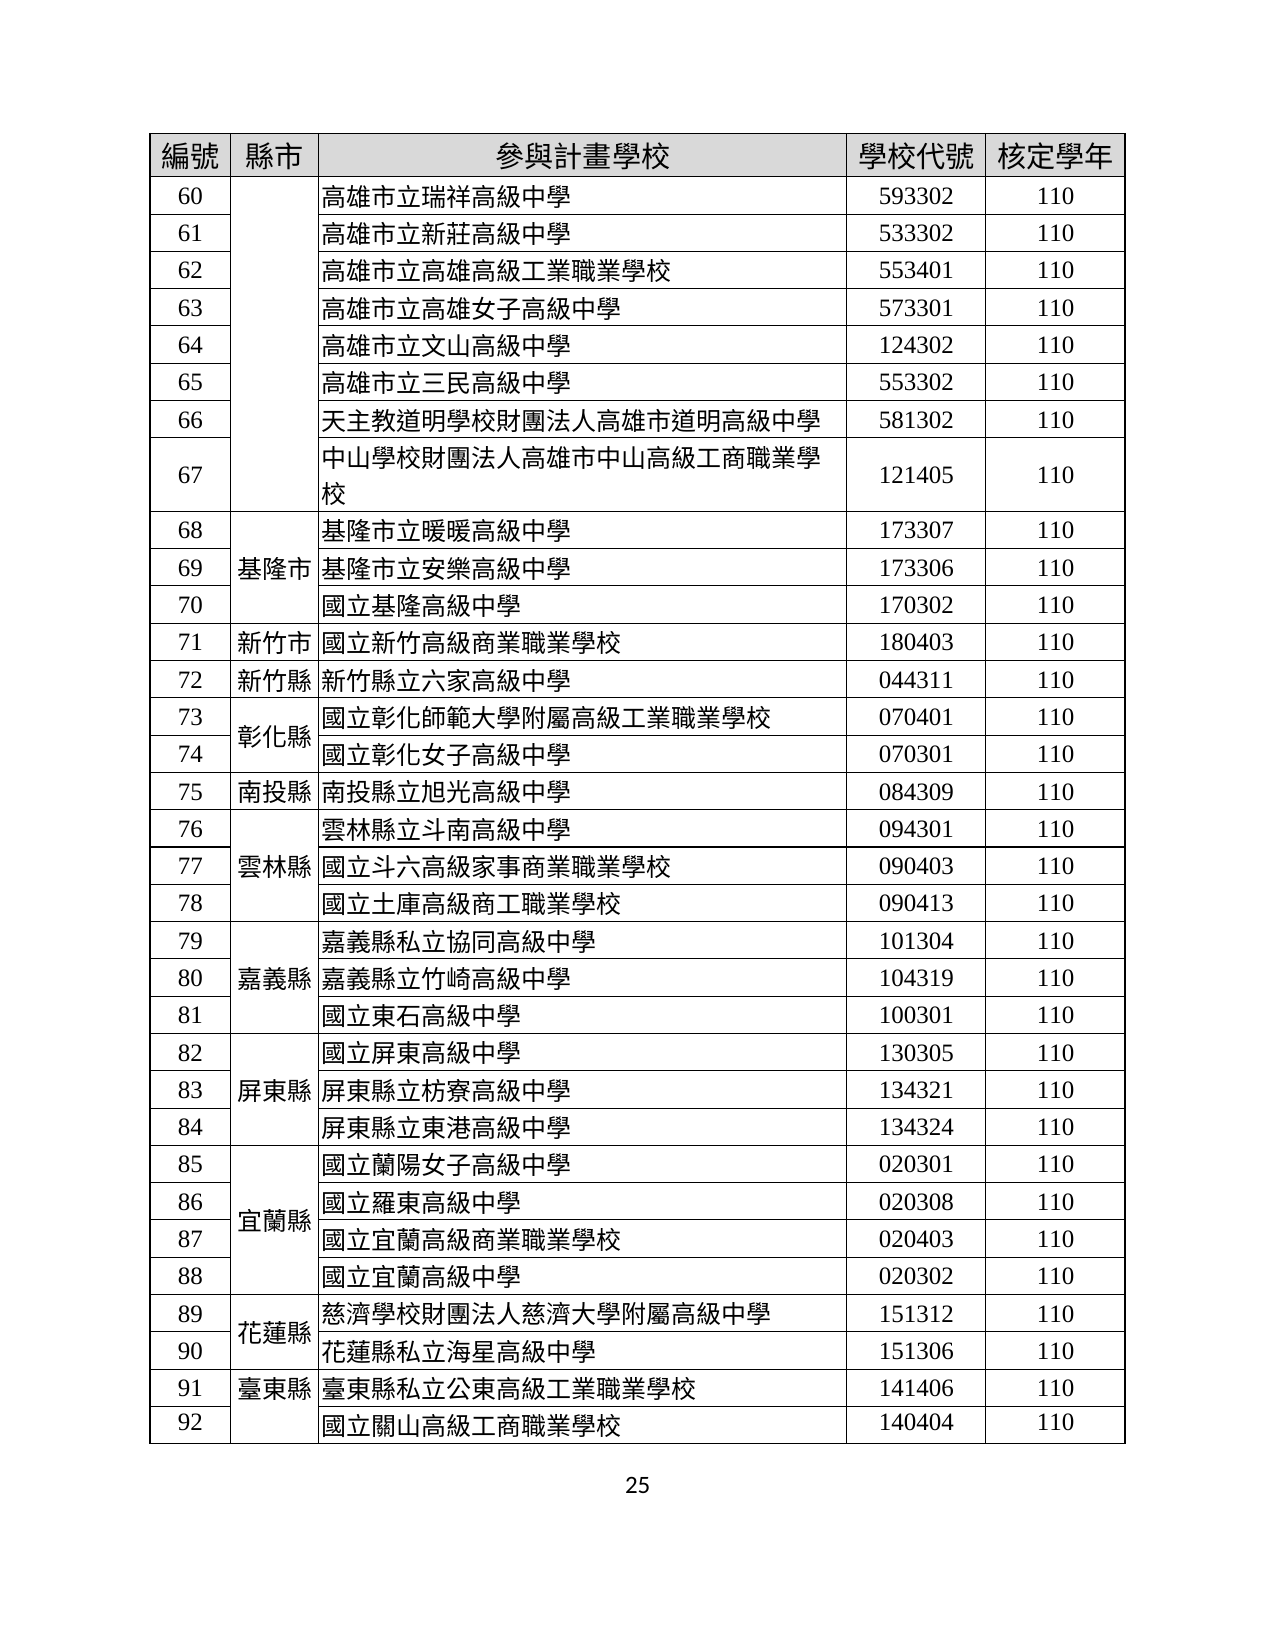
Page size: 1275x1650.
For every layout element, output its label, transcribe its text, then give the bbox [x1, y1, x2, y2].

table_cell 173307 [847, 512, 985, 548]
table_cell 094301 [847, 810, 985, 846]
table_cell 69 [151, 549, 230, 585]
table_cell 110 [986, 1034, 1124, 1070]
table_header 學校代號 [847, 134, 985, 176]
table_cell 130305 [847, 1034, 985, 1070]
table_cell 80 [151, 959, 230, 996]
table_header 編號 [151, 134, 230, 176]
table_cell 83 [151, 1071, 230, 1107]
table_cell 71 [151, 624, 230, 660]
table_cell 170302 [847, 586, 985, 623]
table_cell 110 [986, 922, 1124, 958]
table_cell 國立土庫高級商工職業學校 [319, 885, 846, 921]
table_cell 屏東縣立東港高級中學 [319, 1109, 846, 1145]
table_cell 89 [151, 1295, 230, 1331]
table_cell 73 [151, 698, 230, 734]
table_cell 66 [151, 401, 230, 437]
table_cell 花蓮縣私立海星高級中學 [319, 1332, 846, 1368]
table_cell 101304 [847, 922, 985, 958]
table_cell 68 [151, 512, 230, 548]
table_cell 屏東縣 [231, 1034, 318, 1145]
table_cell 76 [151, 810, 230, 846]
table_cell 110 [986, 586, 1124, 623]
table_cell 77 [151, 848, 230, 884]
table_cell 高雄市立文山高級中學 [319, 326, 846, 363]
table_cell 91 [151, 1370, 230, 1406]
table_cell 慈濟學校財團法人慈濟大學附屬高級中學 [319, 1295, 846, 1331]
table_cell 110 [986, 1146, 1124, 1182]
table_cell 110 [986, 401, 1124, 437]
table_cell 南投縣 [231, 773, 318, 809]
table_cell 124302 [847, 326, 985, 363]
table_cell 70 [151, 586, 230, 623]
table_cell 79 [151, 922, 230, 958]
table_cell 高雄市立新莊高級中學 [319, 215, 846, 251]
table_cell 110 [986, 1370, 1124, 1406]
table_cell 62 [151, 252, 230, 288]
table_cell 國立基隆高級中學 [319, 586, 846, 623]
table_cell 134321 [847, 1071, 985, 1107]
table_cell 090403 [847, 848, 985, 884]
table_cell 78 [151, 885, 230, 921]
table_cell 070301 [847, 736, 985, 772]
table_cell 110 [986, 624, 1124, 660]
table_cell 110 [986, 1220, 1124, 1257]
table_cell 581302 [847, 401, 985, 437]
table_cell 593302 [847, 177, 985, 213]
table_cell 高雄市立三民高級中學 [319, 364, 846, 400]
table_cell 南投縣立旭光高級中學 [319, 773, 846, 809]
table_cell 國立斗六高級家事商業職業學校 [319, 848, 846, 884]
table_cell 104319 [847, 959, 985, 996]
table_cell 020308 [847, 1183, 985, 1219]
table_cell 63 [151, 289, 230, 325]
table_cell 110 [986, 698, 1124, 734]
table_header 核定學年 [986, 134, 1124, 176]
table_cell 國立新竹高級商業職業學校 [319, 624, 846, 660]
table_cell 141406 [847, 1370, 985, 1406]
table_cell 國立屏東高級中學 [319, 1034, 846, 1070]
table_cell 86 [151, 1183, 230, 1219]
table_cell 60 [151, 177, 230, 213]
table_cell 020302 [847, 1258, 985, 1294]
table_cell 110 [986, 661, 1124, 697]
table_cell 雲林縣 [231, 810, 318, 921]
table_cell 121405 [847, 438, 985, 511]
table_cell 臺東縣私立公東高級工業職業學校 [319, 1370, 846, 1406]
table_cell 國立羅東高級中學 [319, 1183, 846, 1219]
table_cell 173306 [847, 549, 985, 585]
table_cell 110 [986, 177, 1124, 213]
table_cell 110 [986, 1183, 1124, 1219]
table_cell 65 [151, 364, 230, 400]
table_cell 110 [986, 289, 1124, 325]
table_cell 110 [986, 1109, 1124, 1145]
table_cell 嘉義縣立竹崎高級中學 [319, 959, 846, 996]
table_cell 110 [986, 773, 1124, 809]
table_cell 新竹市 [231, 624, 318, 660]
table_cell 國立宜蘭高級商業職業學校 [319, 1220, 846, 1257]
table_cell 020301 [847, 1146, 985, 1182]
table_cell 553302 [847, 364, 985, 400]
table_cell 044311 [847, 661, 985, 697]
table_cell 151306 [847, 1332, 985, 1368]
table_cell 64 [151, 326, 230, 363]
table_cell 110 [986, 364, 1124, 400]
table_cell 高雄市立瑞祥高級中學 [319, 177, 846, 213]
table_cell 花蓮縣 [231, 1295, 318, 1368]
table_cell 110 [986, 1295, 1124, 1331]
table_cell 82 [151, 1034, 230, 1070]
table_cell 屏東縣立枋寮高級中學 [319, 1071, 846, 1107]
table_cell 140404 [847, 1407, 985, 1443]
table_cell 72 [151, 661, 230, 697]
table_cell 110 [986, 215, 1124, 251]
table_cell 110 [986, 512, 1124, 548]
table_cell 110 [986, 848, 1124, 884]
table_cell 553401 [847, 252, 985, 288]
table_cell 宜蘭縣 [231, 1146, 318, 1294]
table_cell 110 [986, 549, 1124, 585]
table_cell 110 [986, 1258, 1124, 1294]
table_cell 中山學校財團法人高雄市中山高級工商職業學校 [319, 438, 846, 511]
table_cell 110 [986, 438, 1124, 511]
table_cell 110 [986, 736, 1124, 772]
table_cell 180403 [847, 624, 985, 660]
table_cell 國立宜蘭高級中學 [319, 1258, 846, 1294]
table_cell 85 [151, 1146, 230, 1182]
table_cell 74 [151, 736, 230, 772]
table_cell 100301 [847, 997, 985, 1033]
table_header 縣市 [231, 134, 318, 176]
table_cell 151312 [847, 1295, 985, 1331]
table_cell 國立彰化師範大學附屬高級工業職業學校 [319, 698, 846, 734]
table_cell 110 [986, 1071, 1124, 1107]
table_cell 110 [986, 326, 1124, 363]
table_cell 090413 [847, 885, 985, 921]
table_cell 110 [986, 885, 1124, 921]
table_cell 國立蘭陽女子高級中學 [319, 1146, 846, 1182]
table_cell 嘉義縣 [231, 922, 318, 1033]
table_cell 81 [151, 997, 230, 1033]
table_cell 高雄市立高雄高級工業職業學校 [319, 252, 846, 288]
table_cell 87 [151, 1220, 230, 1257]
table_cell [231, 177, 318, 511]
table_cell 天主教道明學校財團法人高雄市道明高級中學 [319, 401, 846, 437]
table_cell 新竹縣 [231, 661, 318, 697]
table_cell 020403 [847, 1220, 985, 1257]
table_cell 國立東石高級中學 [319, 997, 846, 1033]
table_cell 新竹縣立六家高級中學 [319, 661, 846, 697]
table_cell 533302 [847, 215, 985, 251]
table_cell 084309 [847, 773, 985, 809]
table_header 參與計畫學校 [319, 134, 846, 176]
table_cell 110 [986, 1332, 1124, 1368]
table_cell 75 [151, 773, 230, 809]
table_cell 國立彰化女子高級中學 [319, 736, 846, 772]
table_cell 110 [986, 997, 1124, 1033]
table_cell 臺東縣 [231, 1370, 318, 1443]
table_cell 基隆市立安樂高級中學 [319, 549, 846, 585]
table_cell 雲林縣立斗南高級中學 [319, 810, 846, 846]
table_cell 嘉義縣私立協同高級中學 [319, 922, 846, 958]
table_cell 110 [986, 1407, 1124, 1443]
table_cell 88 [151, 1258, 230, 1294]
table_cell 110 [986, 810, 1124, 846]
table_cell 61 [151, 215, 230, 251]
table_cell 84 [151, 1109, 230, 1145]
table_cell 彰化縣 [231, 698, 318, 772]
table_cell 基隆市立暖暖高級中學 [319, 512, 846, 548]
table_cell 134324 [847, 1109, 985, 1145]
table_cell 070401 [847, 698, 985, 734]
table_cell 90 [151, 1332, 230, 1368]
table_cell 573301 [847, 289, 985, 325]
table_cell 高雄市立高雄女子高級中學 [319, 289, 846, 325]
table_cell 110 [986, 252, 1124, 288]
table_cell 92 [151, 1407, 230, 1443]
table_cell 110 [986, 959, 1124, 996]
table_cell 國立關山高級工商職業學校 [319, 1407, 846, 1443]
table_cell 67 [151, 438, 230, 511]
table_cell 基隆市 [231, 512, 318, 623]
